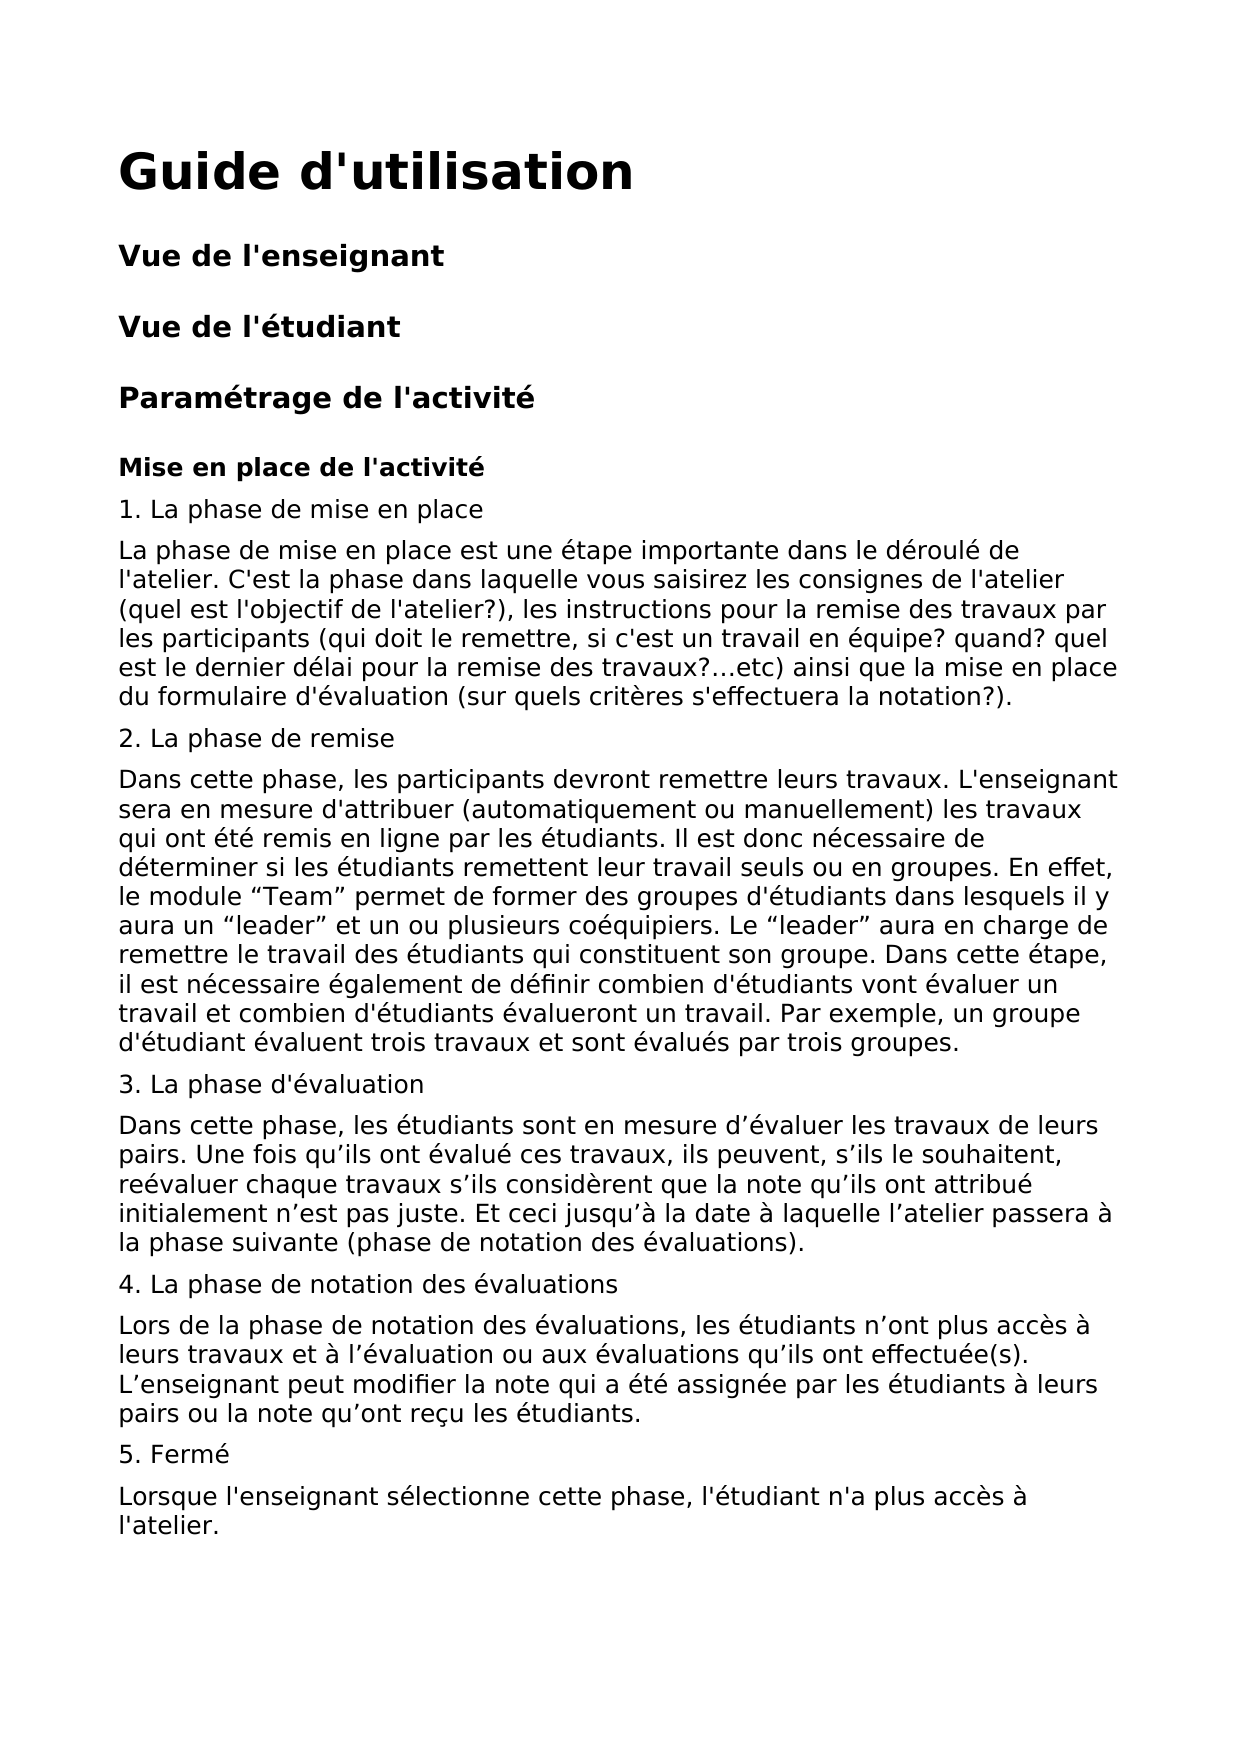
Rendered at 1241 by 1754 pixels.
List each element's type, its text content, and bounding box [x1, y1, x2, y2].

text 3. La phase d'évaluation [118, 1070, 1122, 1099]
subtitle Paramétrage de l'activité [118, 382, 1122, 416]
text 2. La phase de remise [118, 724, 1122, 753]
text Dans cette phase, les participants devront remettre leurs travaux. L'enseignant sera en mesure d'attribuer (automatiquement ou manuellement) les travaux qui ont été remis en ligne par les étudiants. Il est donc nécessaire de déterminer si les étudiants remettent leur travail seuls ou en groupes. En effet, le module “Team” permet de former des groupes d'étudiants dans lesquels il y aura un “leader” et un ou plusieurs coéquipiers. Le “leader” aura en charge de remettre le travail des étudiants qui constituent son groupe. Dans cette étape, il est nécessaire également de définir combien d'étudiants vont évaluer un travail et combien d'étudiants évalueront un travail. Par exemple, un groupe d'étudiant évaluent trois travaux et sont évalués par trois groupes. [118, 766, 1122, 1057]
subtitle Vue de l'étudiant [118, 310, 1122, 344]
text 4. La phase de notation des évaluations [118, 1270, 1122, 1299]
text Lors de la phase de notation des évaluations, les étudiants n’ont plus accès à leurs travaux et à l’évaluation ou aux évaluations qu’ils ont effectuée(s). L’enseignant peut modifier la note qui a été assignée par les étudiants à leurs pairs ou la note qu’ont reçu les étudiants. [118, 1312, 1122, 1428]
text Lorsque l'enseignant sélectionne cette phase, l'étudiant n'a plus accès à l'atelier. [118, 1482, 1122, 1541]
text Dans cette phase, les étudiants sont en mesure d’évaluer les travaux de leurs pairs. Une fois qu’ils ont évalué ces travaux, ils peuvent, s’ils le souhaitent, reévaluer chaque travaux s’ils considèrent que la note qu’ils ont attribué initialement n’est pas juste. Et ceci jusqu’à la date à laquelle l’atelier passera à la phase suivante (phase de notation des évaluations). [118, 1112, 1122, 1257]
text 5. Fermé [118, 1441, 1122, 1470]
text 1. La phase de mise en place [118, 495, 1122, 524]
subtitle Guide d'utilisation [118, 143, 1122, 201]
subtitle Vue de l'enseignant [118, 239, 1122, 273]
subtitle Mise en place de l'activité [118, 453, 1122, 482]
text La phase de mise en place est une étape importante dans le déroulé de l'atelier. C'est la phase dans laquelle vous saisirez les consignes de l'atelier (quel est l'objectif de l'atelier?), les instructions pour la remise des travaux par les participants (qui doit le remettre, si c'est un travail en équipe? quand? quel est le dernier délai pour la remise des travaux?…etc) ainsi que la mise en place du formulaire d'évaluation (sur quels critères s'effectuera la notation?). [118, 537, 1122, 712]
